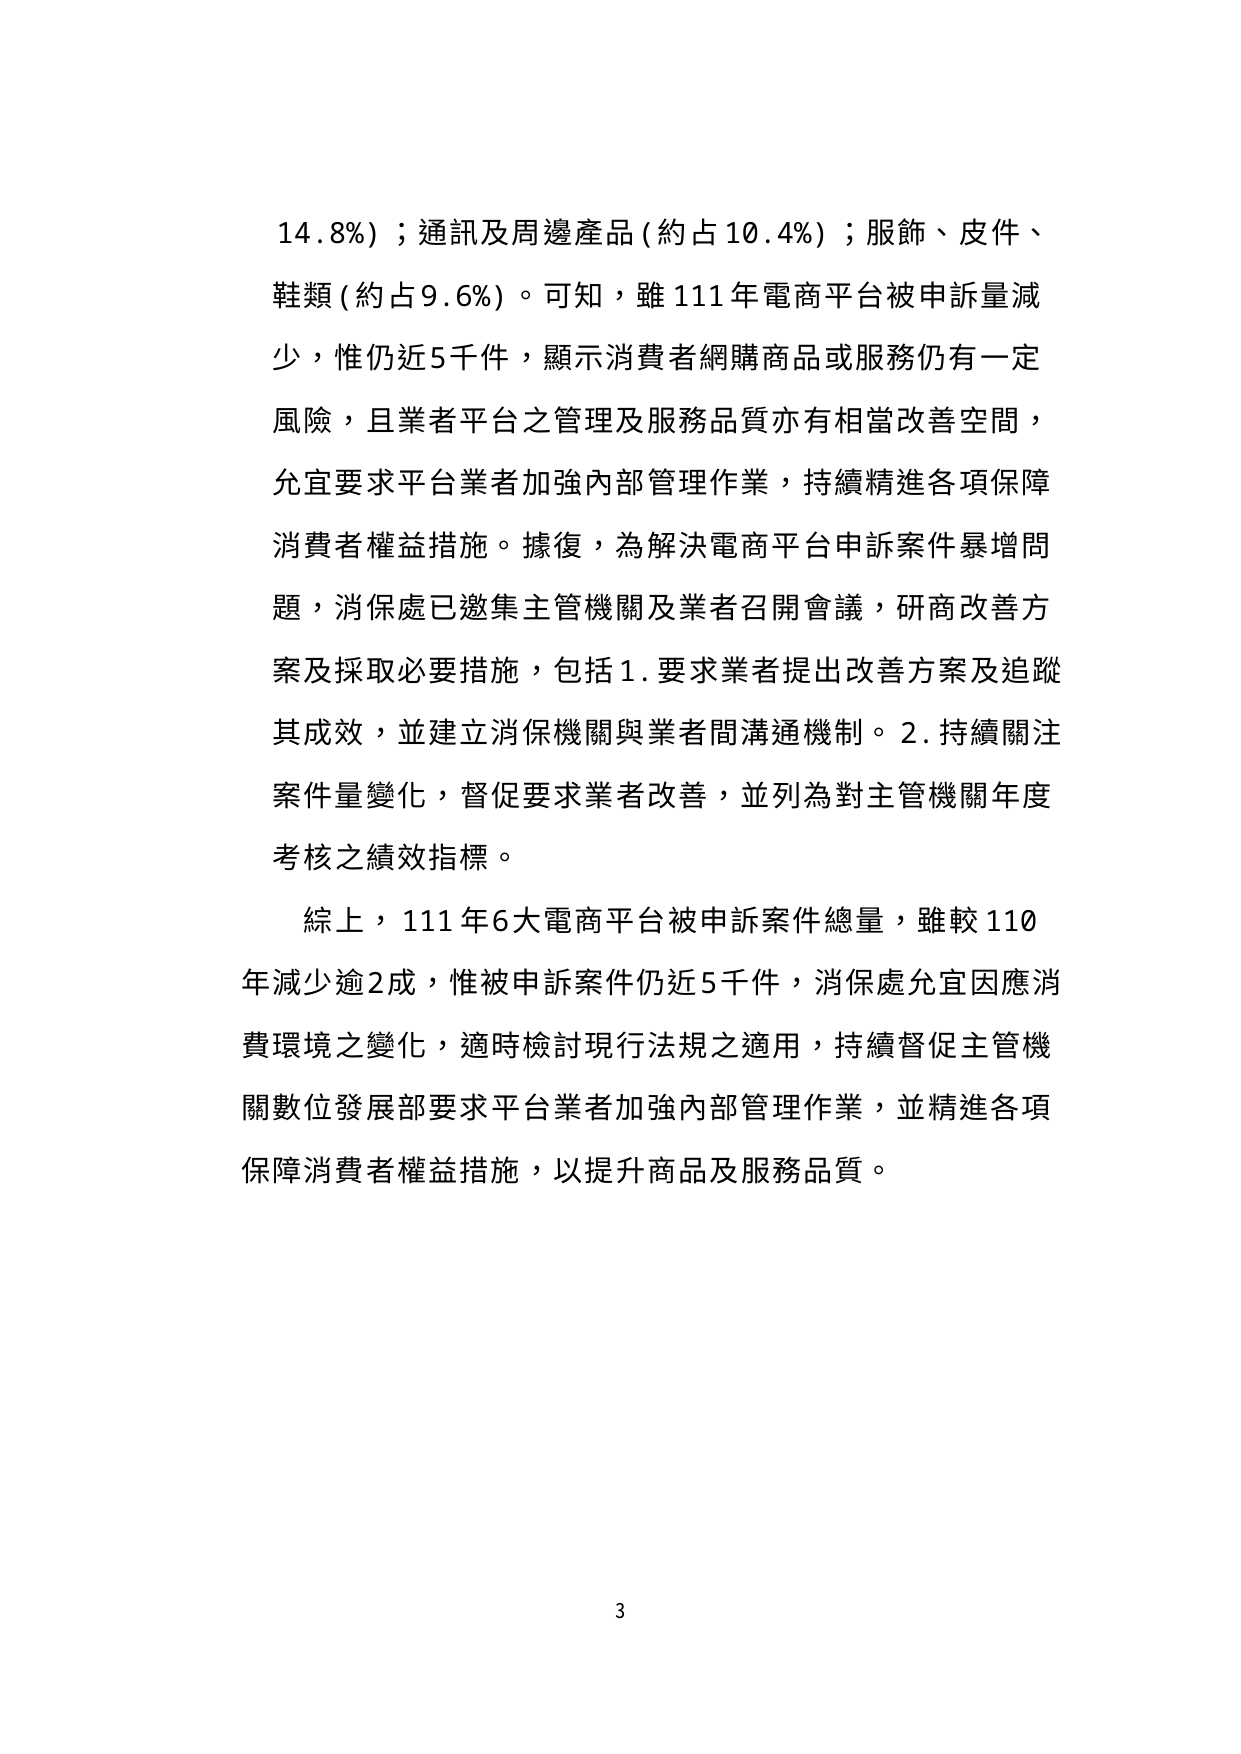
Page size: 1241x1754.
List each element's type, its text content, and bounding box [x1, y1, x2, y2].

text 14.8%)；通訊及周邊產品(約占10.4%)；服飾、皮件、鞋類(約占9.6%)。可知，雖111年電商平台被申訴量減少，惟仍近5千件，顯示消費者網購商品或服務仍有一定風險，且業者平台之管理及服務品質亦有相當改善空間，允宜要求平台業者加強內部管理作業，持續精進各項保障消費者權益措施。據復，為解決電商平台申訴案件暴增問題，消保處已邀集主管機關及業者召開會議，研商改善方案及採取必要措施，包括1.要求業者提出改善方案及追蹤其成效，並建立消保機關與業者間溝通機制。2.持續關注案件量變化，督促要求業者改善，並列為對主管機關年度考核之績效指標。 [266, 189, 1063, 877]
text 綜上，111年6大電商平台被申訴案件總量，雖較110年減少逾2成，惟被申訴案件仍近5千件，消保處允宜因應消費環境之變化，適時檢討現行法規之適用，持續督促主管機關數位發展部要求平台業者加強內部管理作業，並精進各項保障消費者權益措施，以提升商品及服務品質。 [236, 877, 1063, 1189]
